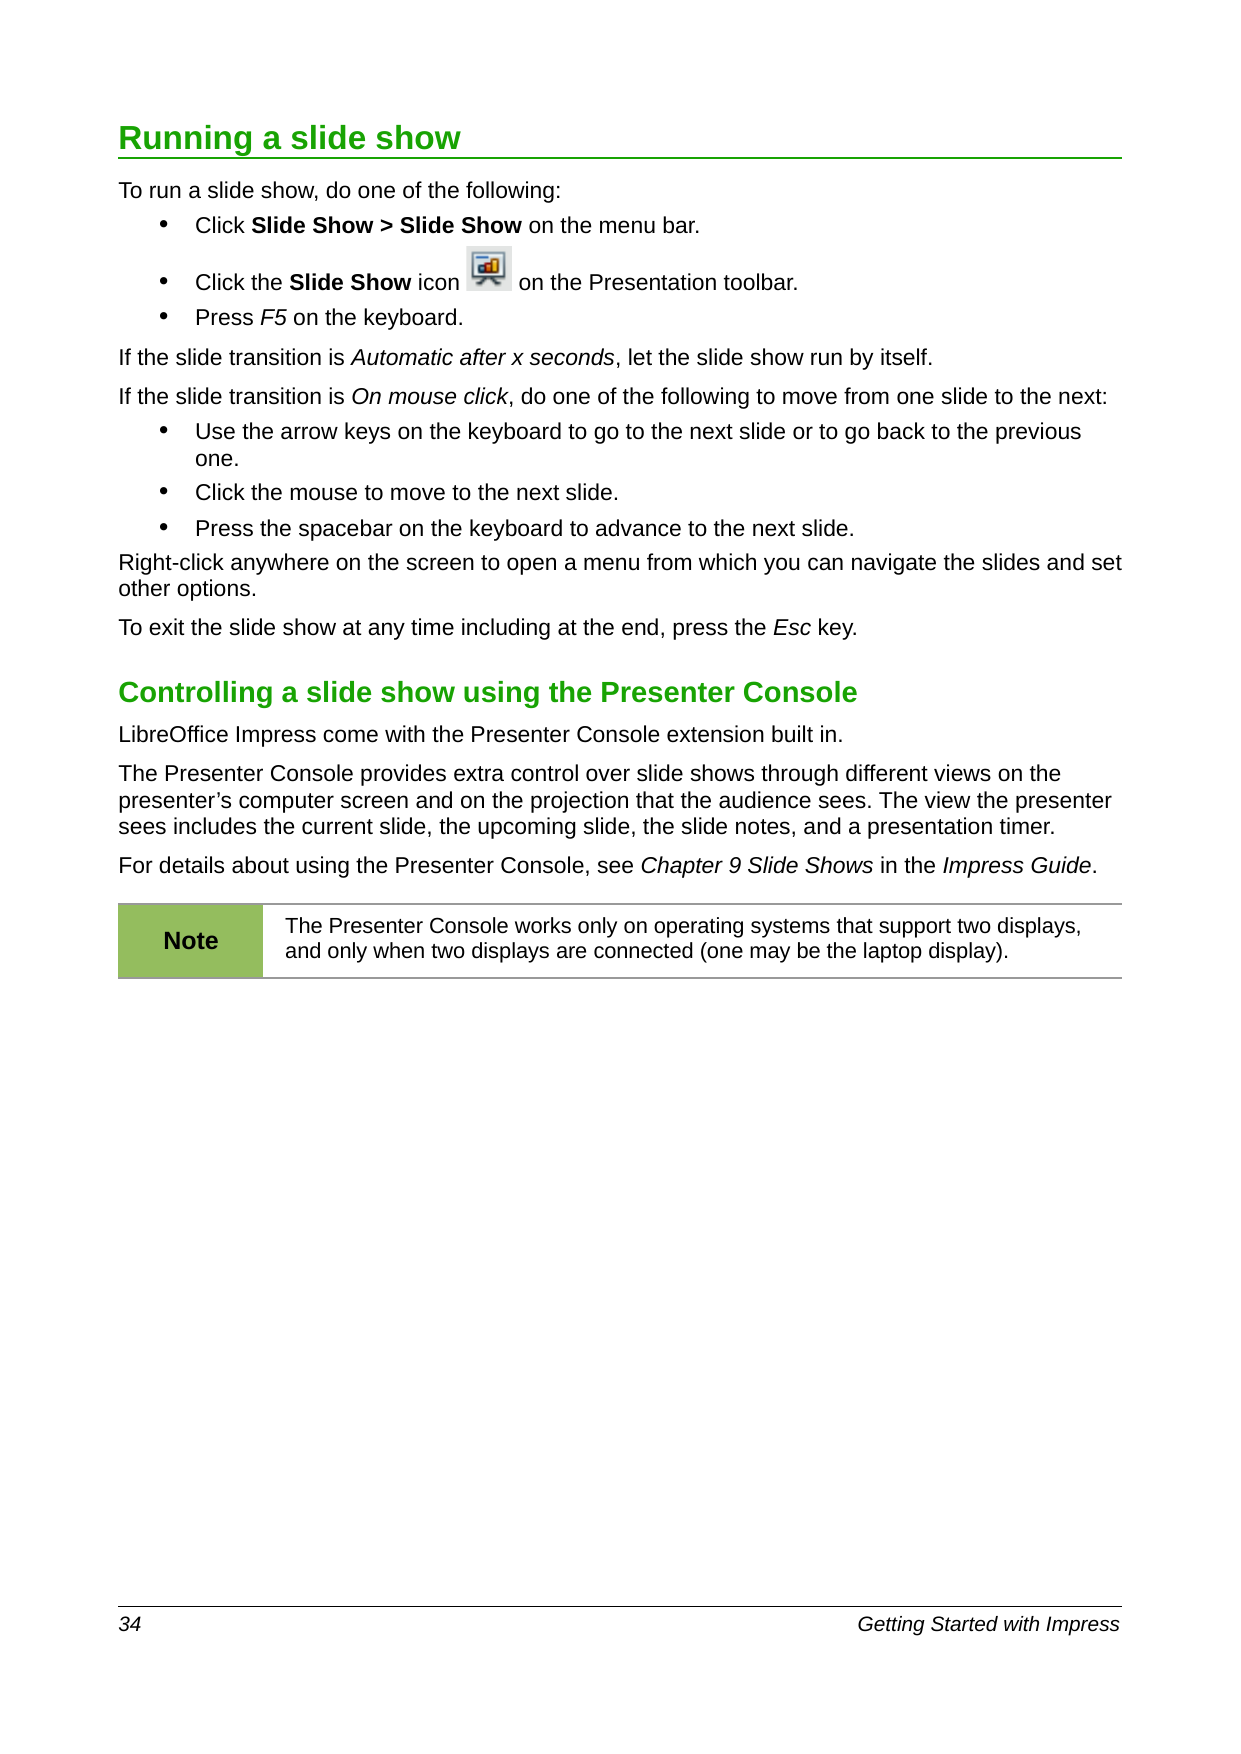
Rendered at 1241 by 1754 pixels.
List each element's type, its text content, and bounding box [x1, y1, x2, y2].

text The Presenter Console provides extra control over slide shows through different views on the presenter’s computer screen and on the projection that the audience sees. The view the presenter sees includes the current slide, the upcoming slide, the slide notes, and a presentation timer. [118, 760, 1122, 839]
list Click Slide Show > Slide Show on the menu bar. [156, 210, 1122, 240]
list Click the Slide Show icon on the Presentation toolbar. [156, 247, 1122, 296]
subtitle Controlling a slide show using the Presenter Console [118, 676, 1122, 709]
list Click the mouse to move to the next slide. [156, 478, 1122, 507]
list To run a slide show, do one of the following: [118, 177, 1122, 204]
text To exit the slide show at any time including at the end, press the Esc key. [118, 614, 1122, 640]
subtitle Running a slide show [118, 118, 1122, 157]
list Press F5 on the keyboard. [156, 303, 1122, 332]
list Press the spacebar on the keyboard to advance to the next slide. [156, 513, 1122, 542]
table_header The Presenter Console works only on operating systems that support two displays, and only when two displays are connected (one may be the laptop display). [264, 905, 1122, 977]
text If the slide transition is Automatic after x seconds, let the slide show run by itself. [118, 344, 1122, 371]
list If the slide transition is On mouse click, do one of the following to move from one slide to the next: [118, 383, 1122, 409]
text For details about using the Presenter Console, see Chapter 9 Slide Shows in the Impress Guide. [118, 852, 1122, 878]
picture [466, 246, 512, 291]
text Right-click anywhere on the screen to open a menu from which you can navigate the slides and set other options. [118, 548, 1122, 601]
table_header Note [118, 905, 263, 977]
list Use the arrow keys on the keyboard to go to the next slide or to go back to the previous one. [156, 416, 1122, 471]
text LibreOffice Impress come with the Presenter Console extension built in. [118, 721, 1122, 748]
